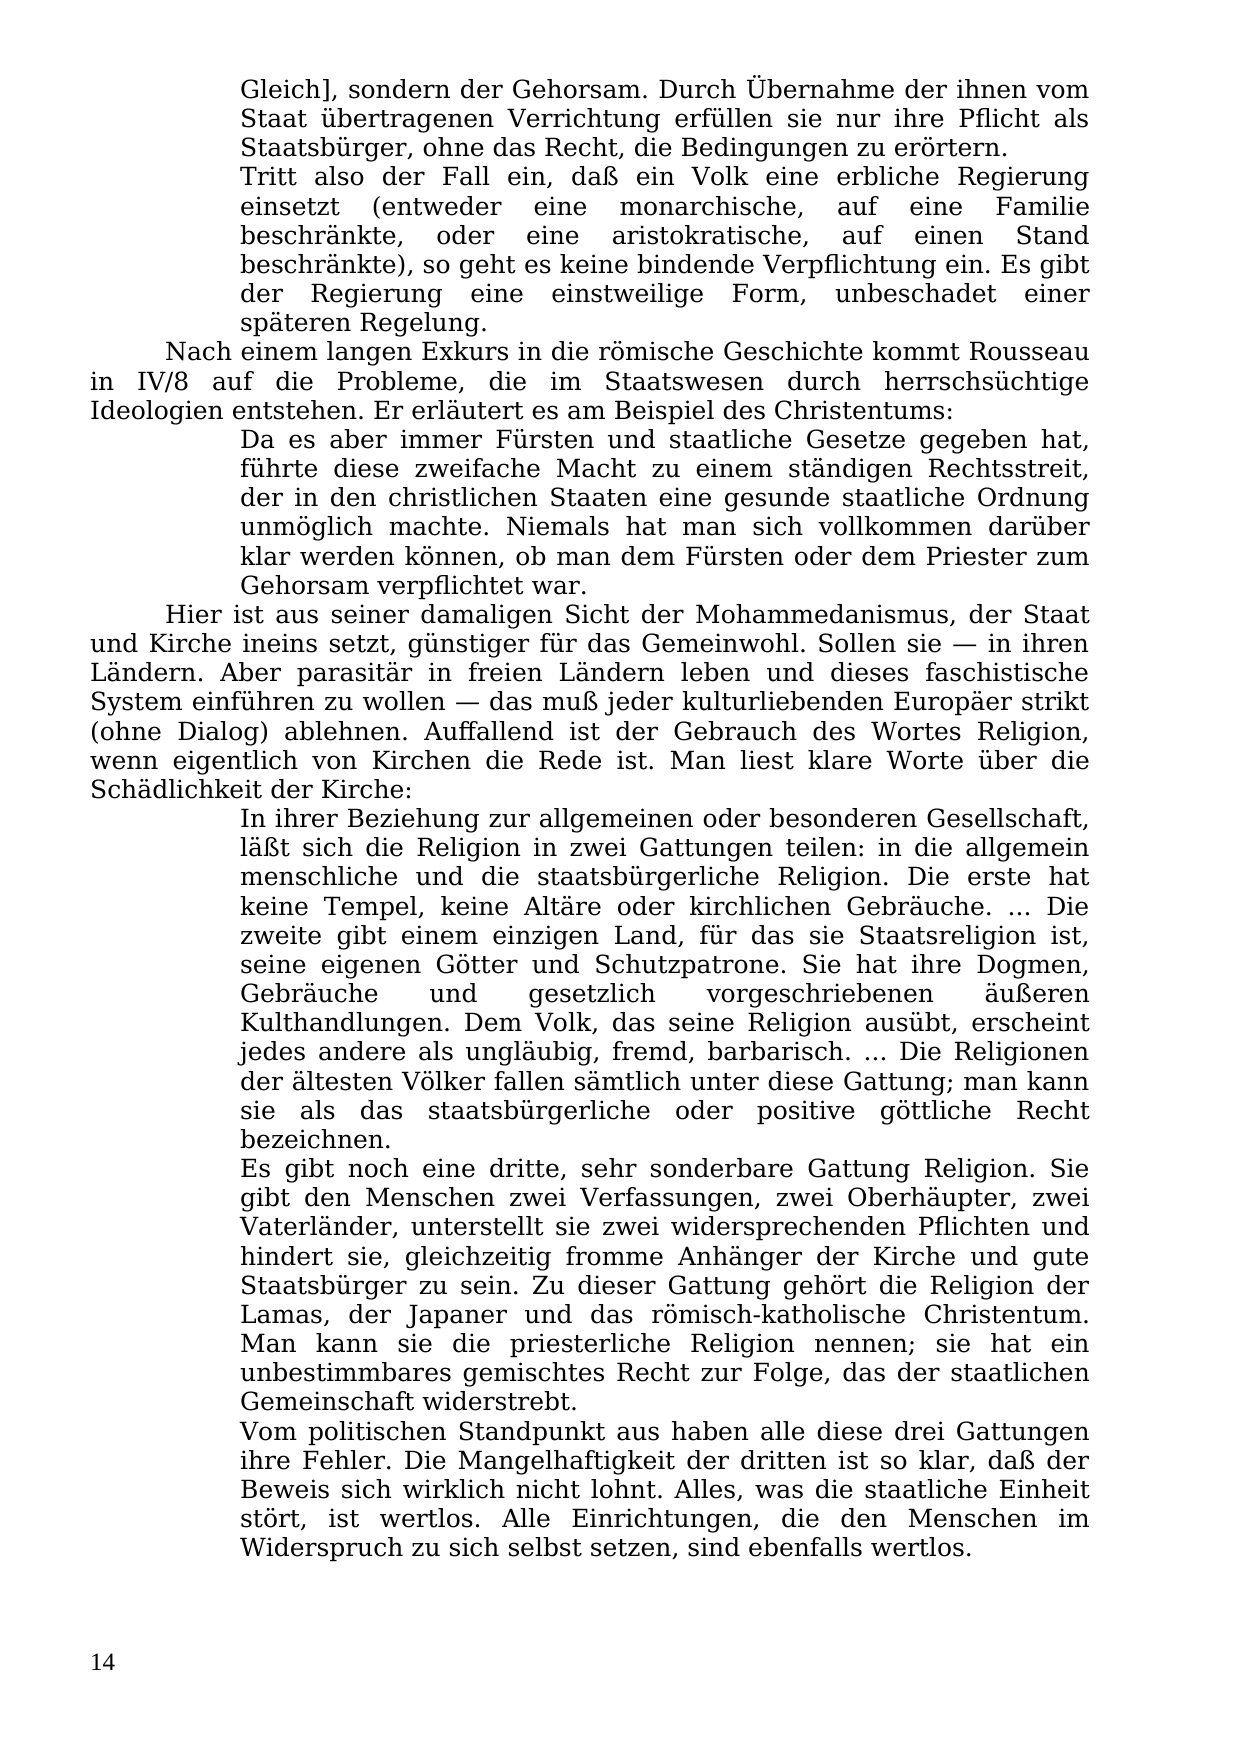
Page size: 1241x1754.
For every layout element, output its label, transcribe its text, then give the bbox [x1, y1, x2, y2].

text Gleich], sondern der Gehorsam. Durch Übernahme der ihnen vom Staat übertragenen Verrichtung erfüllen sie nur ihre Pflicht als Staatsbürger, ohne das Recht, die Bedingungen zu erörtern. [240, 75, 1091, 162]
text Hier ist aus seiner damaligen Sicht der Mohammedanismus, der Staat und Kirche ineins setzt, günstiger für das Gemeinwohl. Sollen sie — in ihren Ländern. Aber parasitär in freien Ländern leben und dieses faschistische System einführen zu wollen — das muß jeder kulturliebenden Europäer strikt (ohne Dialog) ablehnen. Auffallend ist der Gebrauch des Wortes Religion, wenn eigentlich von Kirchen die Rede ist. Man liest klare Worte über die Schädlichkeit der Kirche: [90, 600, 1091, 804]
text Da es aber immer Fürsten und staatliche Gesetze gegeben hat, führte diese zweifache Macht zu einem ständigen Rechtsstreit, der in den christlichen Staaten eine gesunde staatliche Ordnung unmöglich machte. Niemals hat man sich vollkommen darüber klar werden können, ob man dem Fürsten oder dem Priester zum Gehorsam verpflichtet war. [240, 425, 1091, 600]
text In ihrer Beziehung zur allgemeinen oder besonderen Gesellschaft, läßt sich die Religion in zwei Gattungen teilen: in die allgemein menschliche und die staatsbürgerliche Religion. Die erste hat keine Tempel, keine Altäre oder kirchlichen Gebräuche. ... Die zweite gibt einem einzigen Land, für das sie Staatsreligion ist, seine eigenen Götter und Schutzpatrone. Sie hat ihre Dogmen, Gebräuche und gesetzlich vorgeschriebenen äußeren Kulthandlungen. Dem Volk, das seine Religion ausübt, erscheint jedes andere als ungläubig, fremd, barbarisch. ... Die Religionen der ältesten Völker fallen sämtlich unter diese Gattung; man kann sie als das staatsbürgerliche oder positive göttliche Recht bezeichnen. [240, 804, 1091, 1154]
text Tritt also der Fall ein, daß ein Volk eine erbliche Regierung einsetzt (entweder eine monarchische, auf eine Familie beschränkte, oder eine aristokratische, auf einen Stand beschränkte), so geht es keine bindende Verpflichtung ein. Es gibt der Regierung eine einstweilige Form, unbeschadet einer späteren Regelung. [240, 162, 1091, 337]
text Nach einem langen Exkurs in die römische Geschichte kommt Rousseau in IV/8 auf die Probleme, die im Staatswesen durch herrschsüchtige Ideologien entstehen. Er erläutert es am Beispiel des Christentums: [90, 337, 1091, 425]
text Vom politischen Standpunkt aus haben alle diese drei Gattungen ihre Fehler. Die Mangelhaftigkeit der dritten ist so klar, daß der Beweis sich wirklich nicht lohnt. Alles, was die staatliche Einheit stört, ist wertlos. Alle Einrichtungen, die den Menschen im Widerspruch zu sich selbst setzen, sind ebenfalls wertlos. [240, 1417, 1091, 1562]
text Es gibt noch eine dritte, sehr sonderbare Gattung Religion. Sie gibt den Menschen zwei Verfassungen, zwei Oberhäupter, zwei Vaterländer, unterstellt sie zwei widersprechenden Pflichten und hindert sie, gleichzeitig fromme Anhänger der Kirche und gute Staatsbürger zu sein. Zu dieser Gattung gehört die Religion der Lamas, der Japaner und das römisch-katholische Christentum. Man kann sie die priesterliche Religion nennen; sie hat ein unbestimmbares gemischtes Recht zur Folge, das der staatlichen Gemeinschaft widerstrebt. [240, 1154, 1091, 1417]
